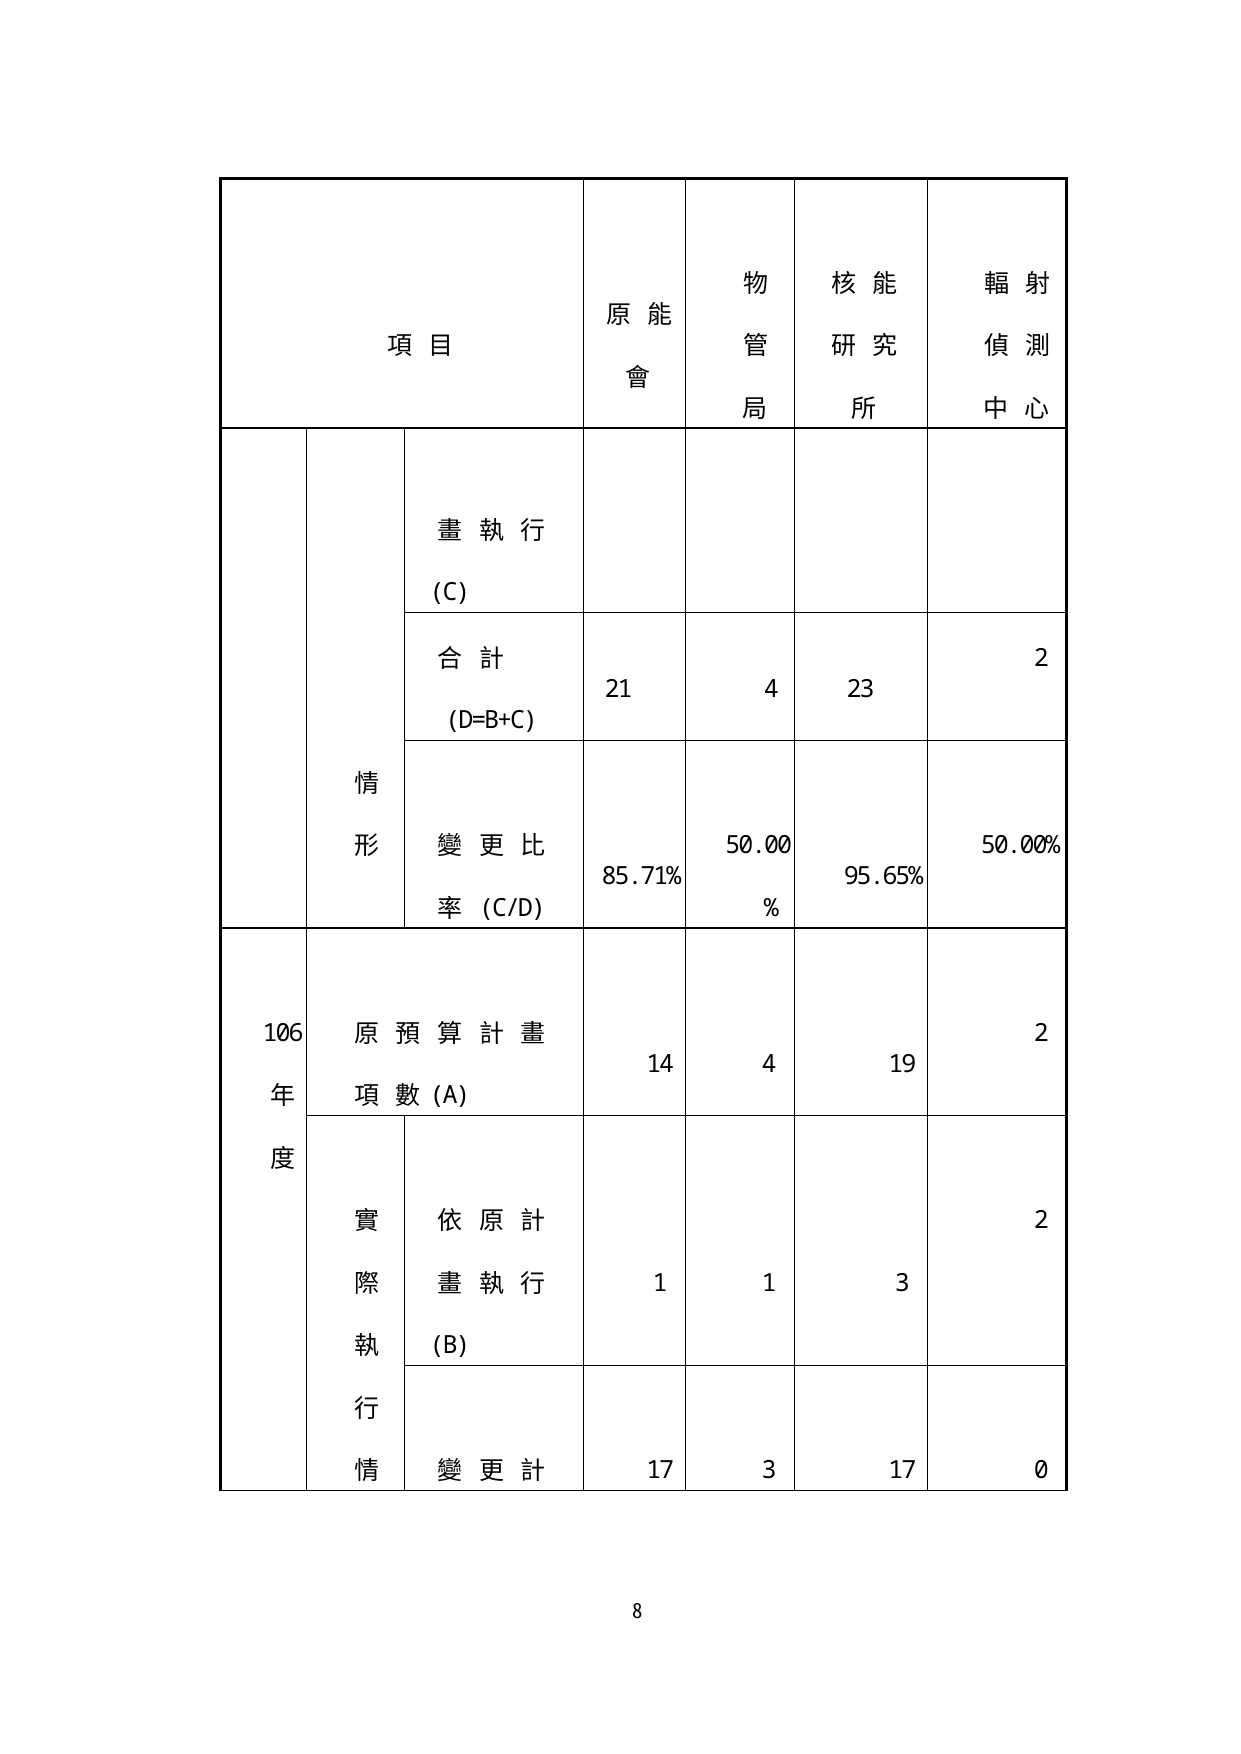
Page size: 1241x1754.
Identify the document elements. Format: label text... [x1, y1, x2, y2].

table_header 核能研究所 [795, 180, 927, 427]
table_header 項目 [222, 180, 583, 427]
table_cell 95.65% [795, 741, 927, 927]
table_cell 3 [795, 1116, 927, 1365]
table_cell 85.71% [584, 741, 685, 927]
table_cell [584, 429, 685, 612]
table_cell 23 [795, 613, 927, 740]
table_cell 變更比率(C/D) [405, 741, 583, 927]
table_cell 50.00% [928, 741, 1065, 927]
table_cell 4 [686, 929, 794, 1115]
table_cell 106年度 [222, 929, 306, 1490]
table_cell 17 [584, 1366, 685, 1490]
table_cell 原預算計畫項數(A) [307, 929, 583, 1115]
table_cell 1 [686, 1116, 794, 1365]
table_cell 實際執行情 [307, 1116, 404, 1490]
table_cell 0 [928, 1366, 1065, 1490]
table_cell 1 [584, 1116, 685, 1365]
table_header 輻射偵測中心 [928, 180, 1065, 427]
table_cell [795, 429, 927, 612]
table_cell 17 [795, 1366, 927, 1490]
table_cell 2 [928, 929, 1065, 1115]
table_cell 變更計 [405, 1366, 583, 1490]
table_cell 14 [584, 929, 685, 1115]
table_cell [928, 429, 1065, 612]
table_cell 畫執行(C) [405, 429, 583, 612]
table_cell 依原計畫執行(B) [405, 1116, 583, 1365]
table_cell 合計(D=B+C) [405, 613, 583, 740]
table_header 原能會 [584, 180, 685, 427]
table_cell 2 [928, 613, 1065, 740]
table_cell 19 [795, 929, 927, 1115]
table_cell 3 [686, 1366, 794, 1490]
table_cell 50.00% [686, 741, 794, 927]
table_cell [222, 429, 306, 927]
table_cell 21 [584, 613, 685, 740]
table_header 物管局 [686, 180, 794, 427]
table_cell 4 [686, 613, 794, 740]
table_cell 2 [928, 1116, 1065, 1365]
table_cell 情形 [307, 429, 404, 927]
table_cell [686, 429, 794, 612]
